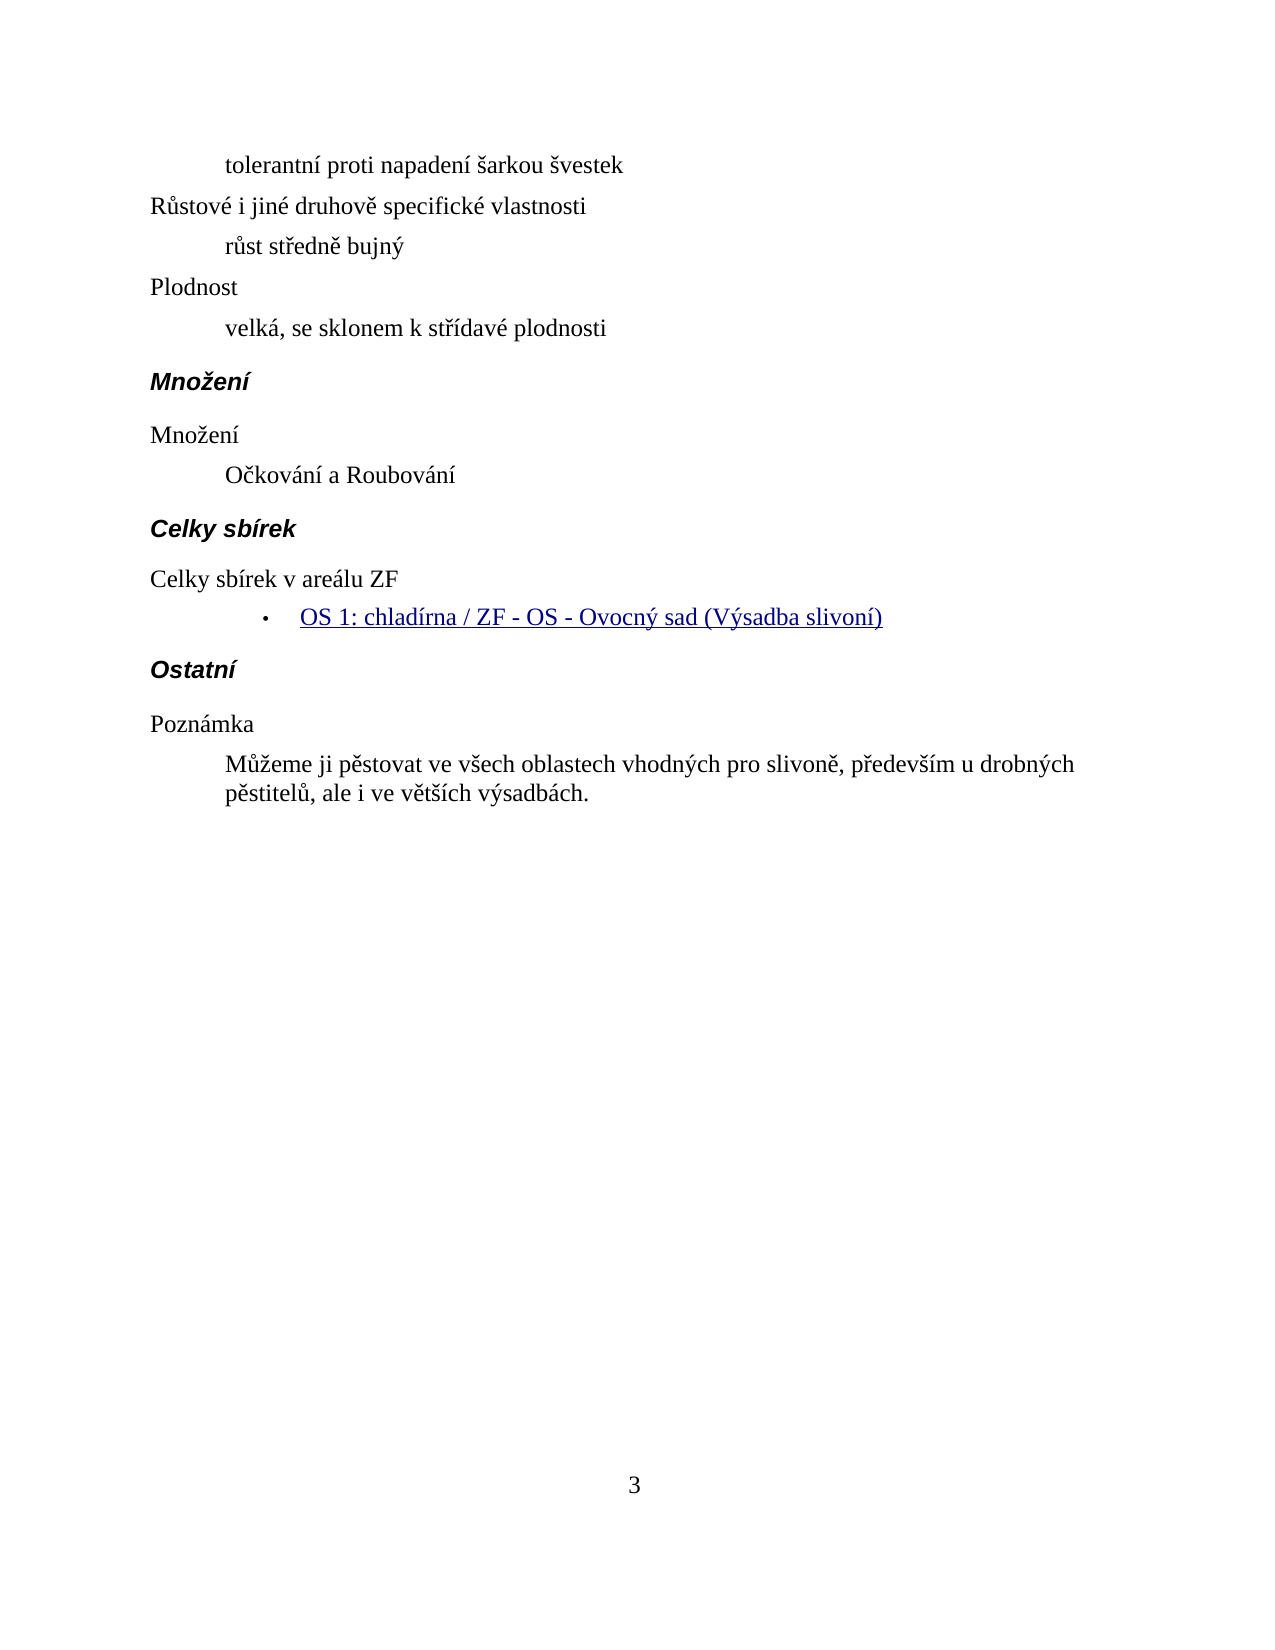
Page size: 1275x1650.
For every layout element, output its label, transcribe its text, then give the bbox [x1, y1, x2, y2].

text Poznámka [150, 709, 1125, 737]
text Plodnost [150, 272, 1125, 301]
text velká, se sklonem k střídavé plodnosti [225, 313, 1125, 342]
text Růstové i jiné druhově specifické vlastnosti [150, 191, 1125, 219]
text růst středně bujný [225, 231, 1125, 260]
text Celky sbírek v areálu ZF [150, 564, 1125, 593]
subtitle Celky sbírek [150, 514, 1125, 543]
subtitle Množení [150, 367, 1125, 395]
text Očkování a Roubování [225, 460, 1125, 489]
text Můžeme ji pěstovat ve všech oblastech vhodných pro slivoně, především u drobných pěstitelů, ale i ve větších výsadbách. [225, 749, 1125, 807]
subtitle Ostatní [150, 656, 1125, 684]
list OS 1: chladírna / ZF - OS - Ovocný sad (Výsadba slivoní) [262, 602, 1125, 631]
text Množení [150, 420, 1125, 448]
text tolerantní proti napadení šarkou švestek [225, 150, 1125, 179]
